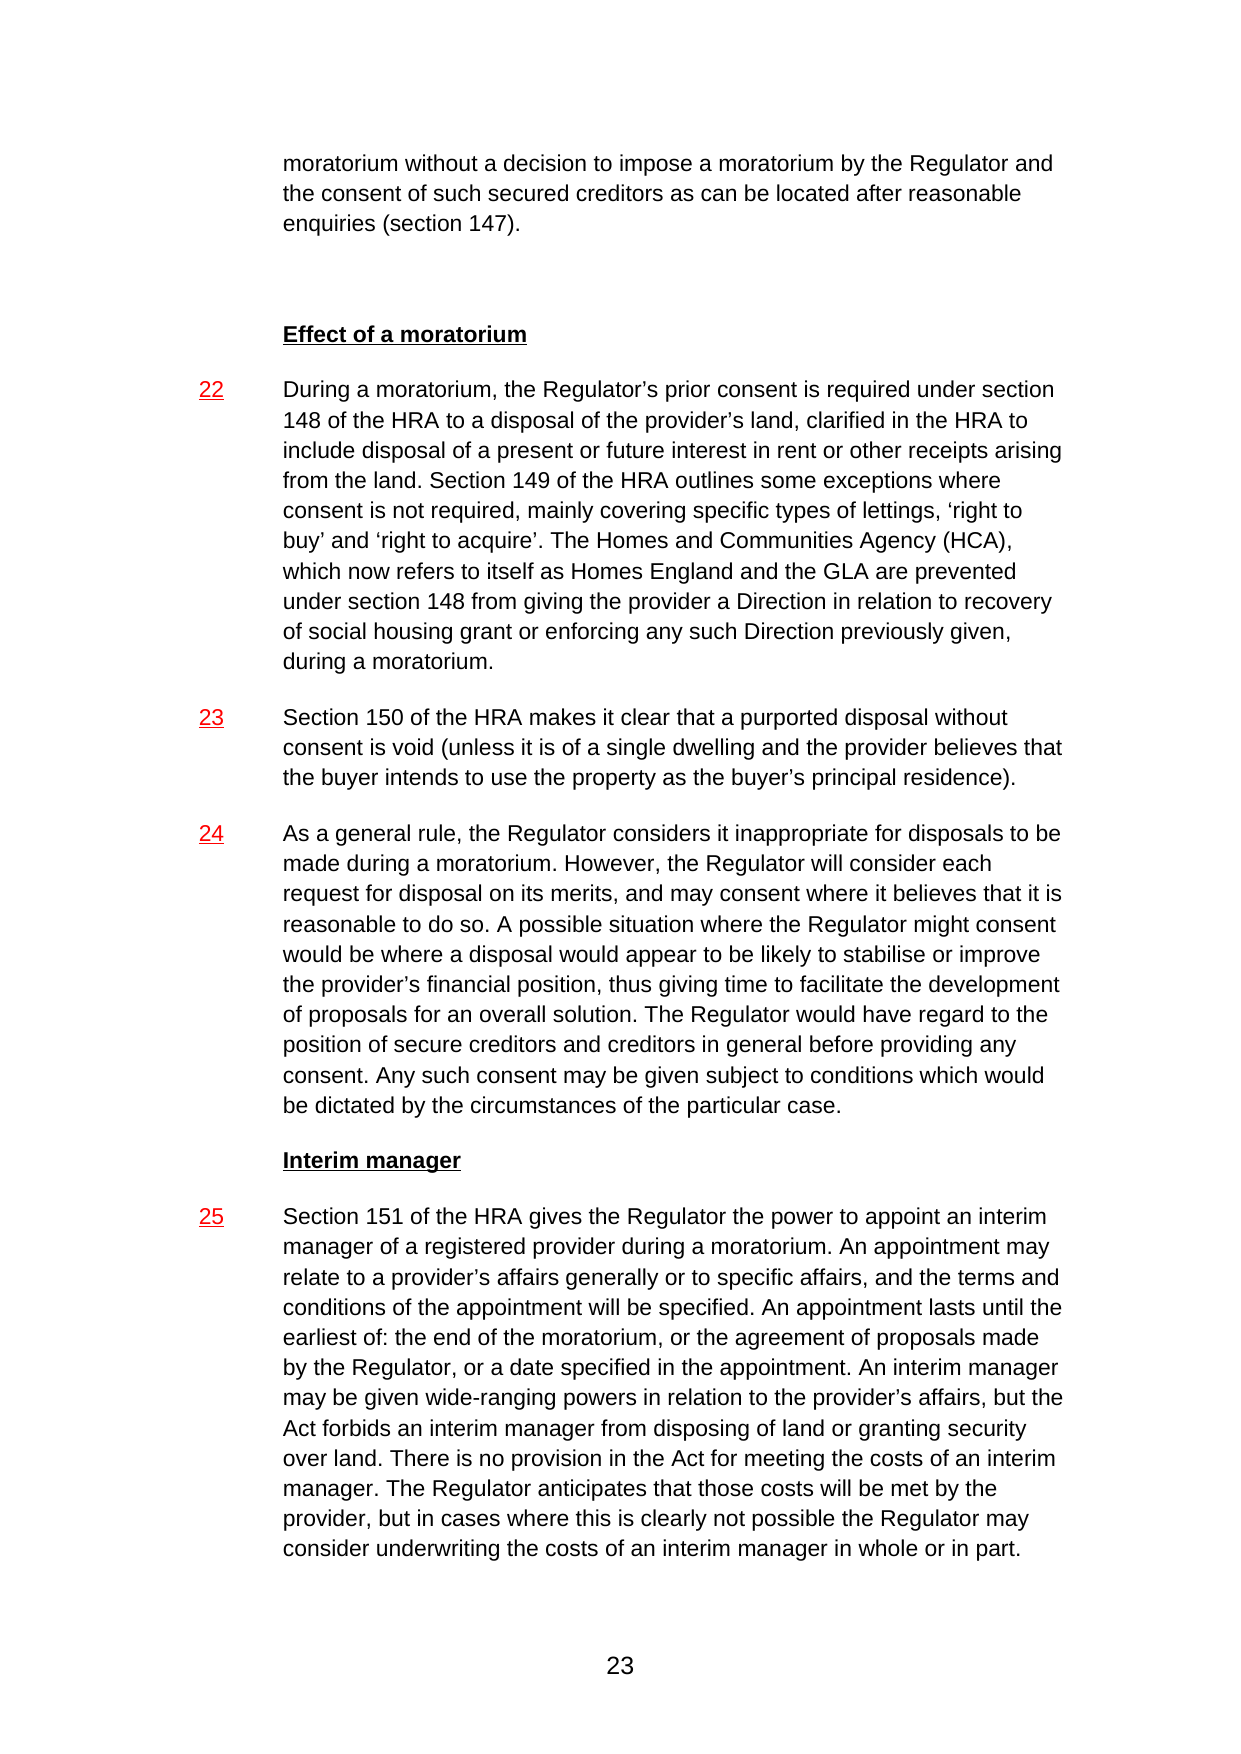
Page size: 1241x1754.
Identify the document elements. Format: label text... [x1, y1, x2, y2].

table_cell moratorium without a decision to impose a moratorium by the Regulator and the consent of such secured creditors as can be located after reasonable enquiries (section 147). [271, 150, 1075, 321]
table_cell [187, 1148, 271, 1203]
table_cell 23 [187, 704, 271, 820]
table_cell Effect of a moratorium [271, 321, 1075, 376]
table_cell Section 151 of the HRA gives the Regulator the power to appoint an interim manager of a registered provider during a moratorium. An appointment may relate to a provider’s affairs generally or to specific affairs, and the terms and conditions of the appointment will be specified. An appointment lasts until the earliest of: the end of the moratorium, or the agreement of proposals made by the Regulator, or a date specified in the appointment. An interim manager may be given wide-ranging powers in relation to the provider’s affairs, but the Act forbids an interim manager from disposing of land or granting security over land. There is no provision in the Act for meeting the costs of an interim manager. The Regulator anticipates that those costs will be met by the provider, but in cases where this is clearly not possible the Regulator may consider underwriting the costs of an interim manager in whole or in part. [271, 1203, 1075, 1591]
table_cell [187, 321, 271, 376]
table_cell 25 [187, 1203, 271, 1591]
table_cell As a general rule, the Regulator considers it inappropriate for disposals to be made during a moratorium. However, the Regulator will consider each request for disposal on its merits, and may consent where it believes that it is reasonable to do so. A possible situation where the Regulator might consent would be where a disposal would appear to be likely to stabilise or improve the provider’s financial position, thus giving time to facilitate the development of proposals for an overall solution. The Regulator would have regard to the position of secure creditors and creditors in general before providing any consent. Any such consent may be given subject to conditions which would be dictated by the circumstances of the particular case. [271, 820, 1075, 1147]
table_cell 24 [187, 820, 271, 1147]
table_cell 22 [187, 376, 271, 704]
table_cell Section 150 of the HRA makes it clear that a purported disposal without consent is void (unless it is of a single dwelling and the provider believes that the buyer intends to use the property as the buyer’s principal residence). [271, 704, 1075, 820]
table_cell [187, 150, 271, 321]
table_cell Interim manager [271, 1148, 1075, 1203]
table_cell During a moratorium, the Regulator’s prior consent is required under section 148 of the HRA to a disposal of the provider’s land, clarified in the HRA to include disposal of a present or future interest in rent or other receipts arising from the land. Section 149 of the HRA outlines some exceptions where consent is not required, mainly covering specific types of lettings, ‘right to buy’ and ‘right to acquire’. The Homes and Communities Agency (HCA), which now refers to itself as Homes England and the GLA are prevented under section 148 from giving the provider a Direction in relation to recovery of social housing grant or enforcing any such Direction previously given, during a moratorium. [271, 376, 1075, 704]
